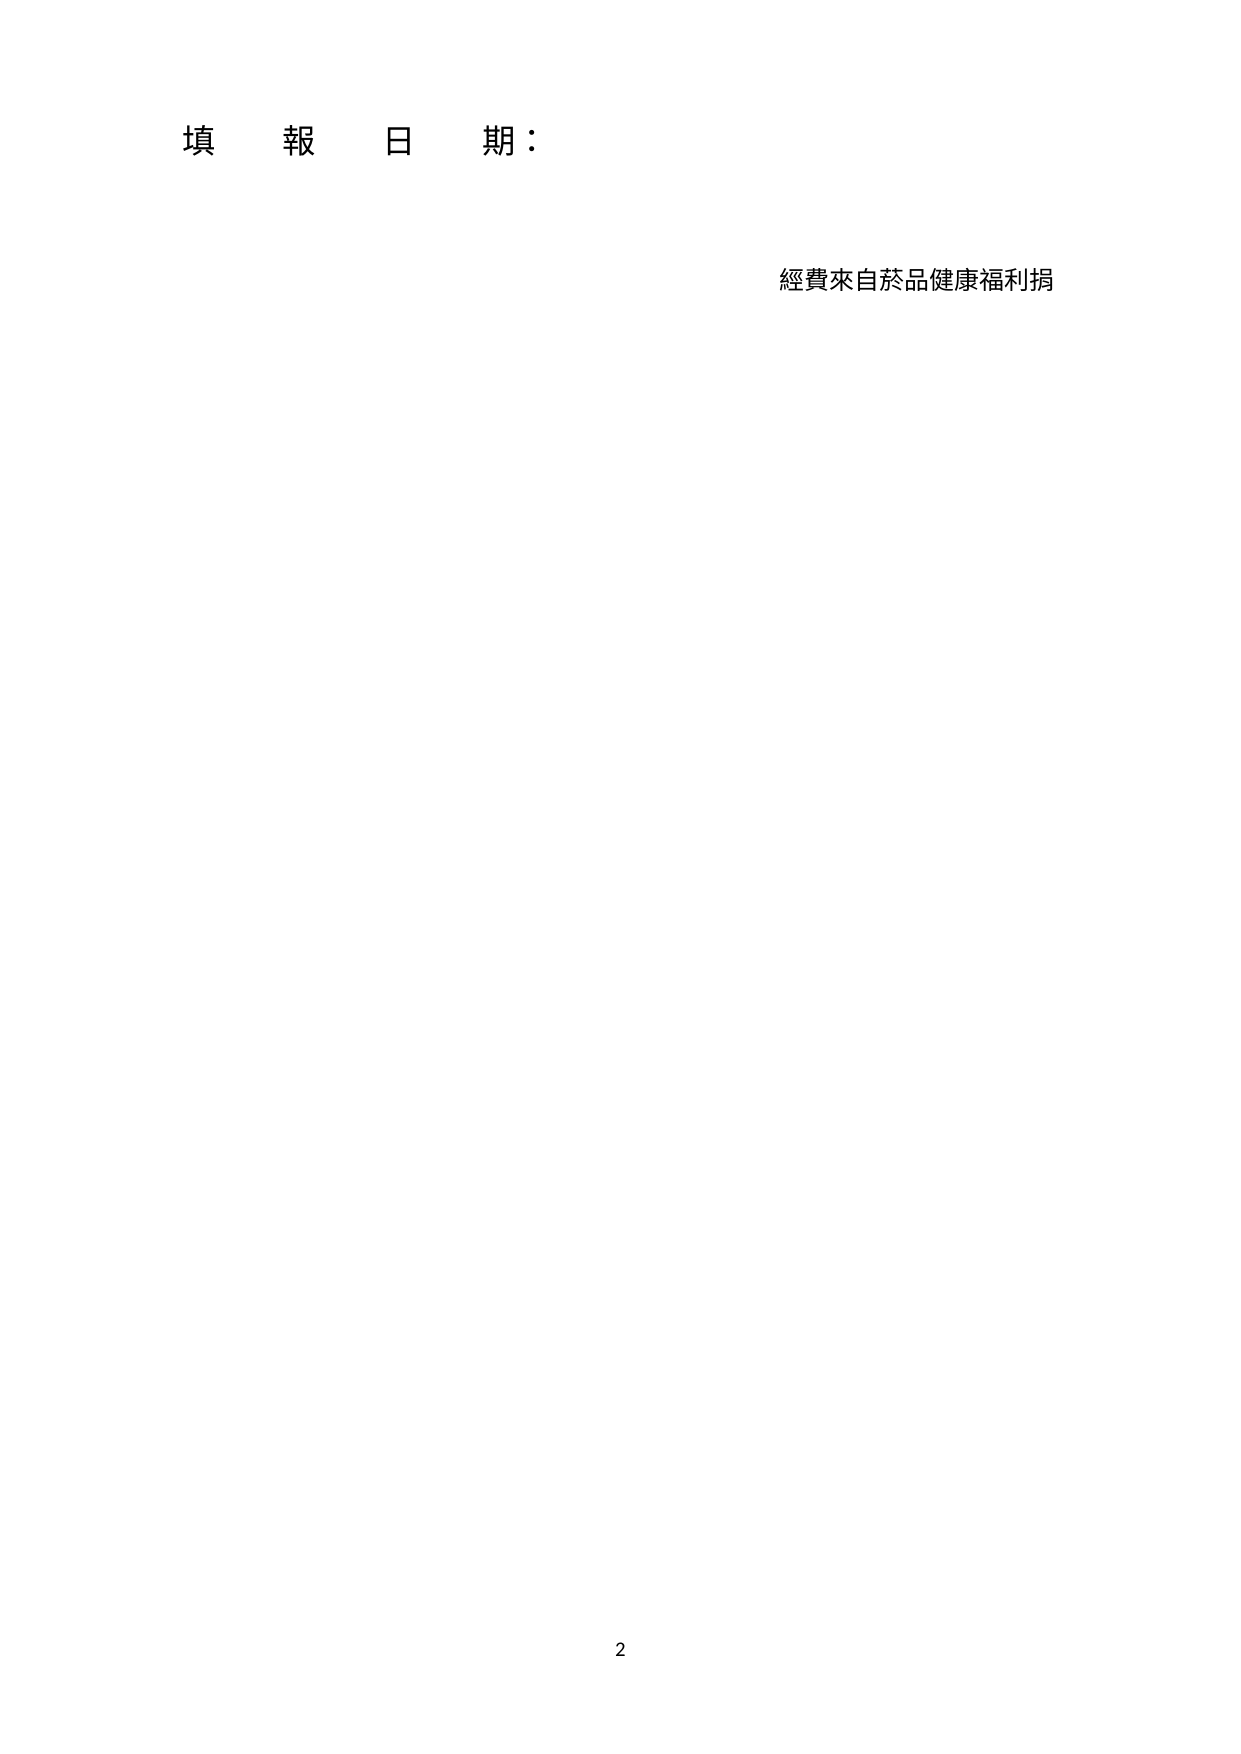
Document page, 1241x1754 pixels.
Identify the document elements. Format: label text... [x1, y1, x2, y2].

table_cell 填 報 日 期： [171, 112, 566, 176]
text 經費來自菸品健康福利捐 [779, 260, 1077, 293]
table_cell [566, 112, 1012, 176]
